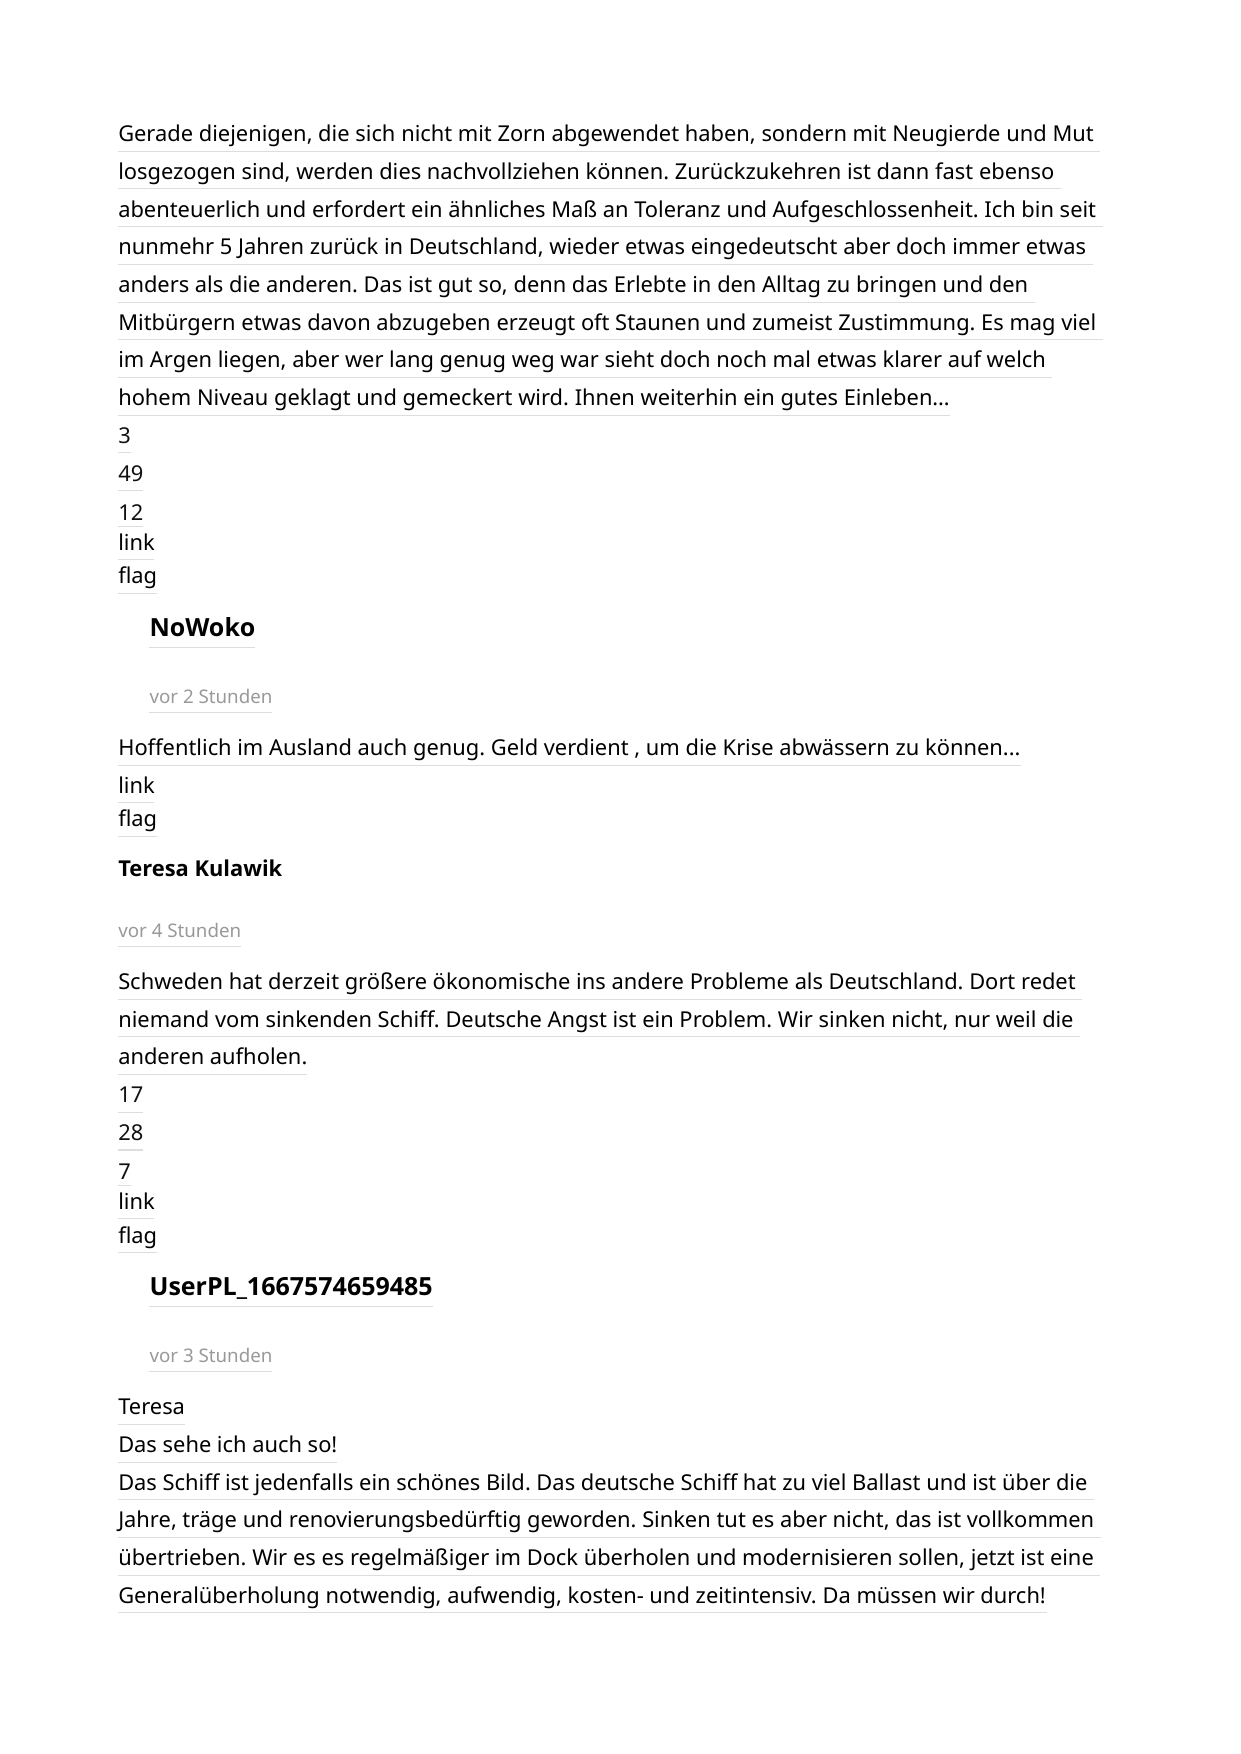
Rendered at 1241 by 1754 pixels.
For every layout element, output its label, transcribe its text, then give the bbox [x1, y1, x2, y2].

text link [118, 527, 1122, 560]
text 3 [118, 420, 1122, 453]
text 7 [118, 1154, 1122, 1186]
text vor 4 Stunden [118, 917, 1117, 947]
text link [118, 1186, 1122, 1219]
text vor 2 Stunden [149, 683, 1117, 713]
text flag [118, 560, 1122, 594]
text flag [118, 803, 1122, 837]
text Gerade diejenigen, die sich nicht mit Zorn abgewendet haben, sondern mit Neugierde und Mut losgezogen sind, werden dies nachvollziehen können. Zurückzukehren ist dann fast ebenso abenteuerlich und erfordert ein ähnliches Maß an Toleranz und Aufgeschlossenheit. Ich bin seit nunmehr 5 Jahren zurück in Deutschland, wieder etwas eingedeutscht aber doch immer etwas anders als die anderen. Das ist gut so, denn das Erlebte in den Alltag zu bringen und den Mitbürgern etwas davon abzugeben erzeugt oft Staunen und zumeist Zustimmung. Es mag viel im Argen liegen, aber wer lang genug weg war sieht doch noch mal etwas klarer auf welch hohem Niveau geklagt und gemeckert wird. Ihnen weiterhin ein gutes Einleben… [118, 118, 1122, 416]
text Teresa Kulawik [118, 853, 1122, 883]
text link [118, 770, 1122, 803]
text 17 [118, 1079, 1122, 1113]
text 49 [118, 457, 1122, 491]
text vor 3 Stunden [149, 1343, 1117, 1372]
text 12 [118, 495, 1122, 527]
text NoWoko [149, 610, 1122, 648]
text Schweden hat derzeit größere ökonomische ins andere Probleme als Deutschland. Dort redet niemand vom sinkenden Schiff. Deutsche Angst ist ein Problem. Wir sinken nicht, nur weil die anderen aufholen. [118, 966, 1122, 1075]
text Teresa Das sehe ich auch so! Das Schiff ist jedenfalls ein schönes Bild. Das deutsche Schiff hat zu viel Ballast und ist über die Jahre, träge und renovierungsbedürftig geworden. Sinken tut es aber nicht, das ist vollkommen übertrieben. Wir es es regelmäßiger im Dock überholen und modernisieren sollen, jetzt ist eine Generalüberholung notwendig, aufwendig, kosten- und zeitintensiv. Da müssen wir durch! [118, 1391, 1122, 1613]
text 28 [118, 1117, 1122, 1151]
text flag [118, 1219, 1122, 1253]
text UserPL_1667574659485 [149, 1269, 1122, 1307]
text Hoffentlich im Ausland auch genug. Geld verdient , um die Krise abwässern zu können... [118, 732, 1122, 766]
